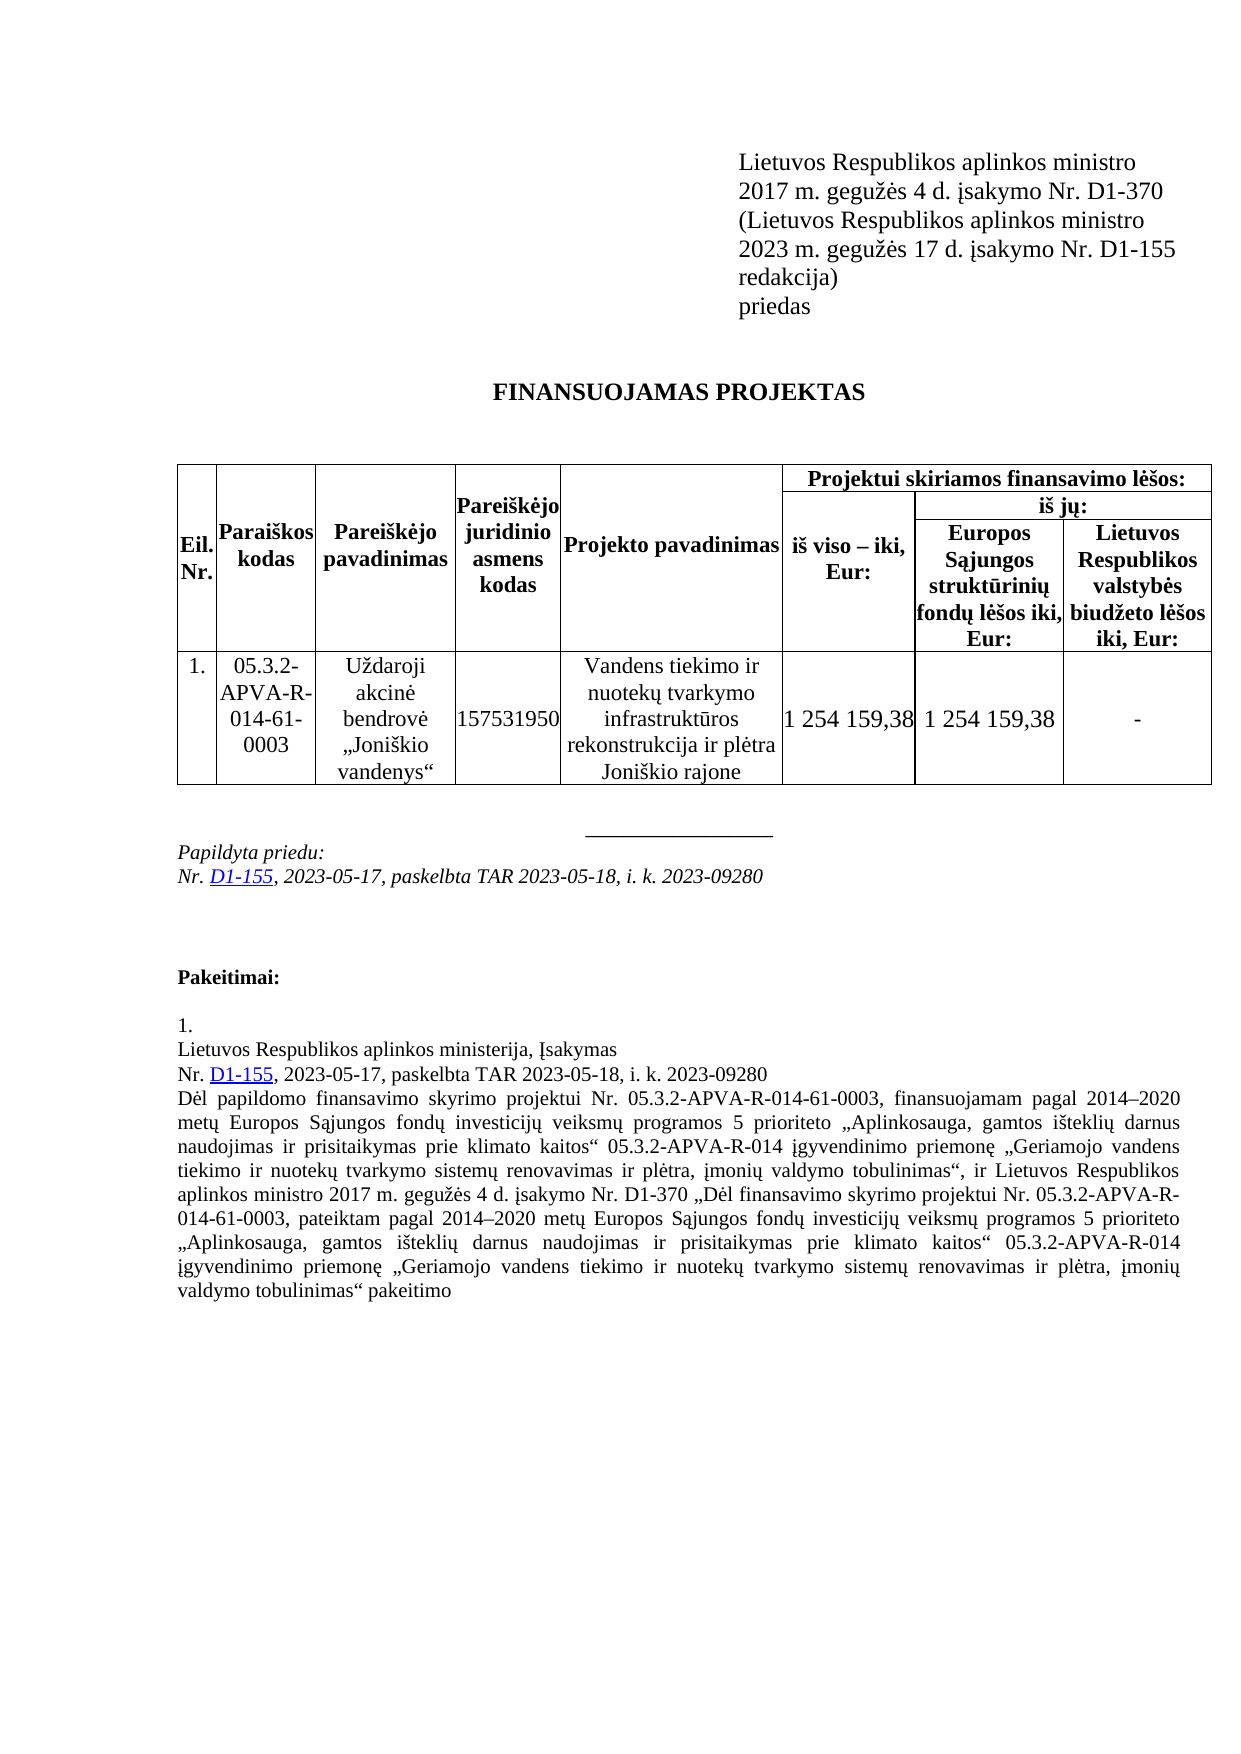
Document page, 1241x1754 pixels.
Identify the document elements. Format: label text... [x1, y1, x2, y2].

text (Lietuvos Respublikos aplinkos ministro [177, 205, 1181, 234]
table_cell Vandens tiekimo ir nuotekų tvarkymo infrastruktūros rekonstrukcija ir plėtra Joniškio rajone [561, 652, 782, 784]
table_header Eil. Nr. [178, 465, 216, 651]
table_header Projektui skiriamos finansavimo lėšos: [783, 465, 1211, 491]
text Papildyta priedu: [177, 840, 1181, 864]
text Lietuvos Respublikos aplinkos ministerija, Įsakymas [177, 1037, 1181, 1061]
table_header Pareiškėjo pavadinimas [316, 465, 455, 651]
text Nr. D1-155, 2023-05-17, paskelbta TAR 2023-05-18, i. k. 2023-09280 [177, 864, 1181, 888]
text 1. [177, 1013, 1181, 1037]
table_cell 157531950 [456, 652, 560, 784]
text Pakeitimai: [177, 965, 1181, 989]
text Lietuvos Respublikos aplinkos ministro [177, 147, 1181, 176]
table_header Projekto pavadinimas [561, 465, 782, 651]
text priedas [177, 291, 1181, 320]
text Dėl papildomo finansavimo skyrimo projektui Nr. 05.3.2-APVA-R-014-61-0003, finansuojamam pagal 2014–2020 metų Europos Sąjungos fondų investicijų veiksmų programos 5 prioriteto „Aplinkosauga, gamtos išteklių darnus naudojimas ir prisitaikymas prie klimato kaitos“ 05.3.2-APVA-R-014 įgyvendinimo priemonę „Geriamojo vandens tiekimo ir nuotekų tvarkymo sistemų renovavimas ir plėtra, įmonių valdymo tobulinimas“, ir Lietuvos Respublikos aplinkos ministro 2017 m. gegužės 4 d. įsakymo Nr. D1-370 „Dėl finansavimo skyrimo projektui Nr. 05.3.2-APVA-R-014-61-0003, pateiktam pagal 2014–2020 metų Europos Sąjungos fondų investicijų veiksmų programos 5 prioriteto „Aplinkosauga, gamtos išteklių darnus naudojimas ir prisitaikymas prie klimato kaitos“ 05.3.2-APVA-R-014 įgyvendinimo priemonę „Geriamojo vandens tiekimo ir nuotekų tvarkymo sistemų renovavimas ir plėtra, įmonių valdymo tobulinimas“ pakeitimo [177, 1086, 1181, 1302]
text 2017 m. gegužės 4 d. įsakymo Nr. D1-370 [177, 176, 1181, 205]
table_cell iš jų: [916, 492, 1211, 518]
text Nr. D1-155, 2023-05-17, paskelbta TAR 2023-05-18, i. k. 2023-09280 [177, 1061, 1181, 1086]
table_header Paraiškos kodas [217, 465, 315, 651]
table_cell - [1064, 652, 1211, 784]
table_cell Europos Sąjungos struktūrinių fondų lėšos iki, Eur: [916, 520, 1063, 651]
table_header Pareiškėjo juridinio asmens kodas [456, 465, 560, 651]
text _______________ [177, 811, 1181, 840]
table_cell Lietuvos Respublikos valstybės biudžeto lėšos iki, Eur: [1064, 520, 1211, 651]
text FINANSUOJAMAS PROJEKTAS [177, 377, 1181, 406]
table_cell iš viso – iki, Eur: [783, 492, 914, 651]
table_cell 05.3.2-APVA-R-014-61-0003 [217, 652, 315, 784]
table_cell 1. [178, 652, 216, 784]
table_cell 1 254 159,38 [916, 652, 1063, 784]
table_cell 1 254 159,38 [783, 652, 914, 784]
table_cell Uždaroji akcinė bendrovė „Joniškio vandenys“ [316, 652, 455, 784]
text 2023 m. gegužės 17 d. įsakymo Nr. D1-155 [177, 234, 1181, 262]
text redakcija) [177, 262, 1181, 291]
